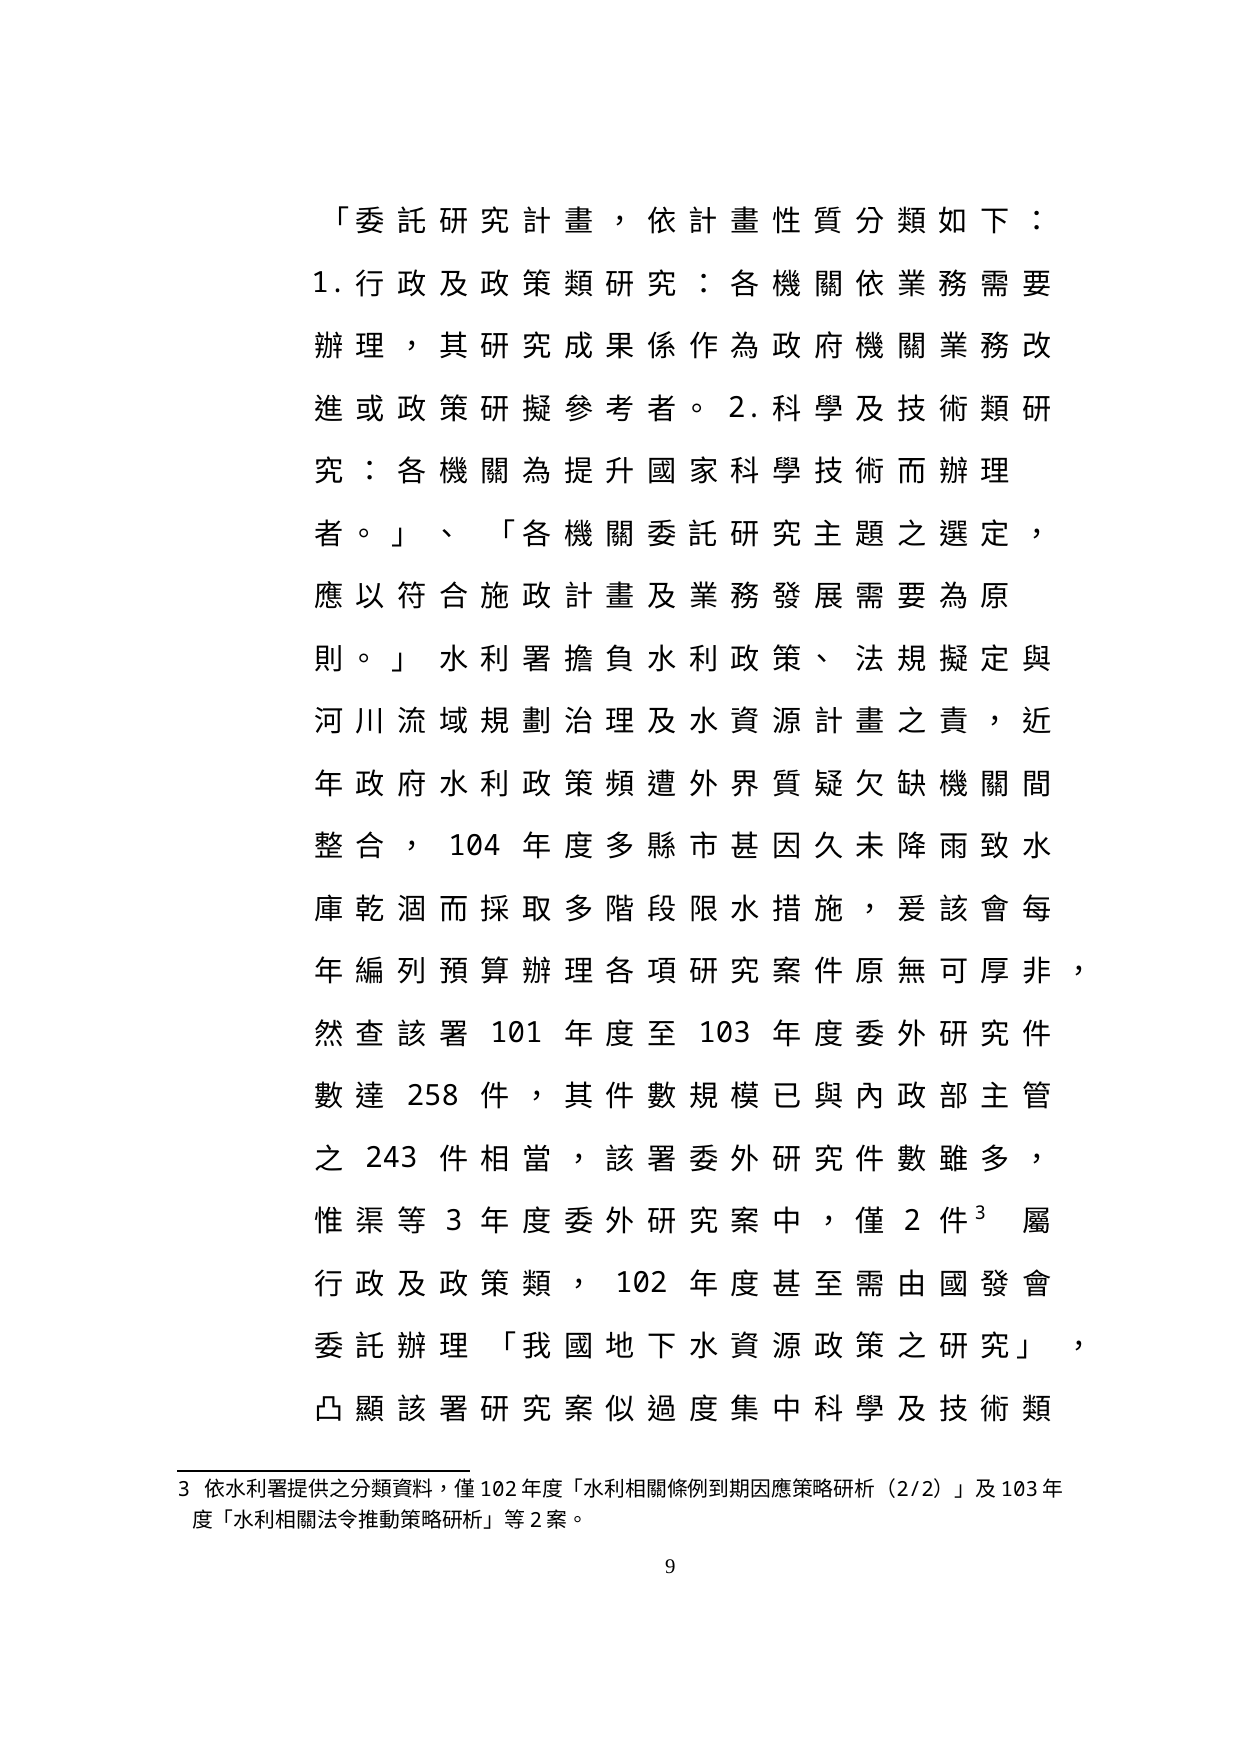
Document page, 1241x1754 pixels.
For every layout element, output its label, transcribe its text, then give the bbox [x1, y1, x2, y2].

text 依水利署提供之分類資料，僅102年度「水利相關條例到期因應策略研析（2/2）」及103年度「水利相關法令推動策略研析」等2案。 [177, 1471, 1063, 1534]
text (2)水利署委外研究件數雖多，然具前瞻性、跨領域及整合性等之政策面議題研究仍待加強：依行政院所屬各機關委託研究計畫管理要點第3點及第7點分別規定：「委託研究計畫，依計畫性質分類如下：1.行政及政策類研究：各機關依業務需要辦理，其研究成果係作為政府機關業務改進或政策研擬參考者。2.科學及技術類研究：各機關為提升國家科學技術而辦理者。」、「各機關委託研究主題之選定，應以符合施政計畫及業務發展需要為原則。」水利署擔負水利政策、法規擬定與河川流域規劃治理及水資源計畫之責，近年政府水利政策頻遭外界質疑欠缺機關間整合，104年度多縣市甚因久未降雨致水庫乾涸而採取多階段限水措施，爰該會每年編列預算辦理各項研究案件原無可厚非，然查該署101年度至103年度委外研究件數達258件，其件數規模已與內政部主管之243件相當，該署委外研究件數雖多，惟渠等3年度委外研究案中，僅2件屬行政及政策類，102年度甚至需由國發會委託辦理「我國地下水資源政策之研究」，凸顯該署研究案似過度集中科學及技術類等學術研究，偏廢行政及政策類，研究主題之擇定顯欠衡平性。 [271, 177, 1058, 1427]
